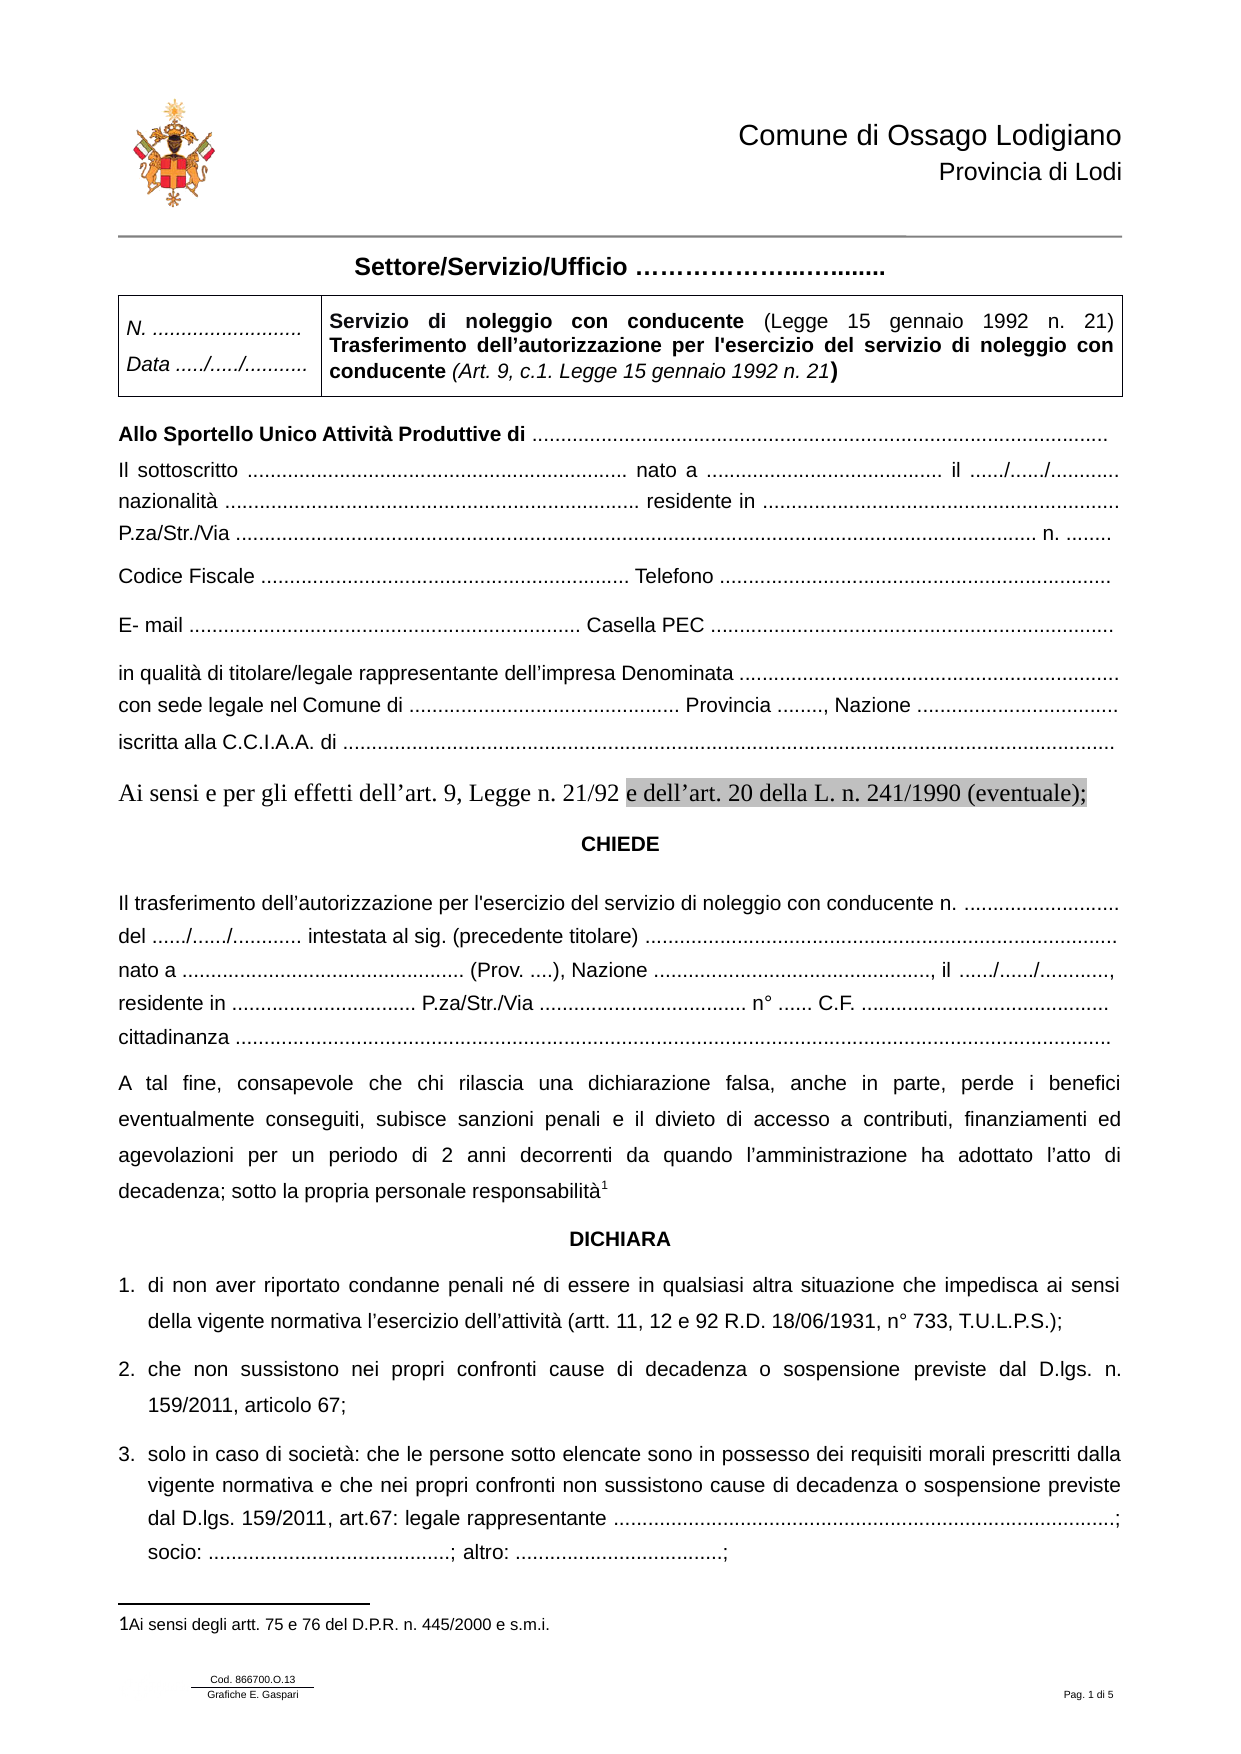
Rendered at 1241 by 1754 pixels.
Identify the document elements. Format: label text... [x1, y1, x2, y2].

text Ai sensi e per gli effetti dell’art. 9, Legge n. 21/92 e dell’art. 20 della L. n. 241/1990 (eventuale); [118, 778, 1122, 807]
text Comune di Ossago Lodigiano [224, 118, 1122, 152]
text E- mail .................................................................... Casella PEC ...................................................................... [118, 612, 1122, 636]
text in qualità di titolare/legale rappresentante dell’impresa Denominata .................................................................. [118, 661, 1122, 685]
subtitle DICHIARA [118, 1227, 1122, 1251]
list che non sussistono nei propri confronti cause di decadenza o sospensione previste dal D.lgs. n. 159/2011, articolo 67; [118, 1357, 1122, 1417]
text Allo Sportello Unico Attività Produttive di .................................................................................................... [118, 422, 1122, 446]
picture [122, 87, 224, 219]
table_header N. .......................... Data ...../...../........... [119, 296, 321, 396]
text con sede legale nel Comune di ............................................... Provincia ........, Nazione ................................... [118, 693, 1122, 717]
table_header Servizio di noleggio con conducente (Legge 15 gennaio 1992 n. 21) Trasferimento dell’autorizzazione per l'esercizio del servizio di noleggio con conducente (Art. 9, c.1. Legge 15 gennaio 1992 n. 21) [322, 296, 1122, 396]
list solo in caso di società: che le persone sotto elencate sono in possesso dei requisiti morali prescritti dalla vigente normativa e che nei propri confronti non sussistono cause di decadenza o sospensione previste dal D.lgs. 159/2011, art.67: legale rappresentante .......................................................................................; socio: ..........................................; altro: ....................................; [118, 1442, 1122, 1564]
text A tal fine, consapevole che chi rilascia una dichiarazione falsa, anche in parte, perde i benefici eventualmente conseguiti, subisce sanzioni penali e il divieto di accesso a contributi, finanziamenti ed agevolazioni per un periodo di 2 anni decorrenti da quando l’amministrazione ha adottato l’atto di decadenza; sotto la propria personale responsabilità [118, 1071, 1122, 1202]
text Settore/Servizio/Ufficio ………………...…........ [118, 252, 1122, 281]
subtitle Il trasferimento dell’autorizzazione per l'esercizio del servizio di noleggio con conducente n. ........................... del ....../....../............ intestata al sig. (precedente titolare) .................................................................................. nato a ................................................. (Prov. ....), Nazione ................................................, il ....../....../............, residente in ................................ P.za/Str./Via .................................... n° ...... C.F. ........................................... cittadinanza ........................................................................................................................................................ [118, 890, 1122, 1048]
text iscritta alla C.C.I.A.A. di ...................................................................................................................................... [118, 730, 1122, 754]
text Codice Fiscale ................................................................ Telefono .................................................................... [118, 564, 1122, 588]
text Il sottoscritto .................................................................. nato a ......................................... il ....../....../............ nazionalità ........................................................................ residente in .............................................................. P.za/Str./Via ........................................................................................................................................... n. ........ [118, 458, 1122, 544]
text Ai sensi degli artt. 75 e 76 del D.P.R. n. 445/2000 e s.m.i. [118, 1610, 1122, 1636]
text Provincia di Lodi [224, 157, 1122, 185]
subtitle CHIEDE [118, 832, 1122, 856]
list di non aver riportato condanne penali né di essere in qualsiasi altra situazione che impedisca ai sensi della vigente normativa l’esercizio dell’attività (artt. 11, 12 e 92 R.D. 18/06/1931, n° 733, T.U.L.P.S.); [118, 1273, 1122, 1333]
